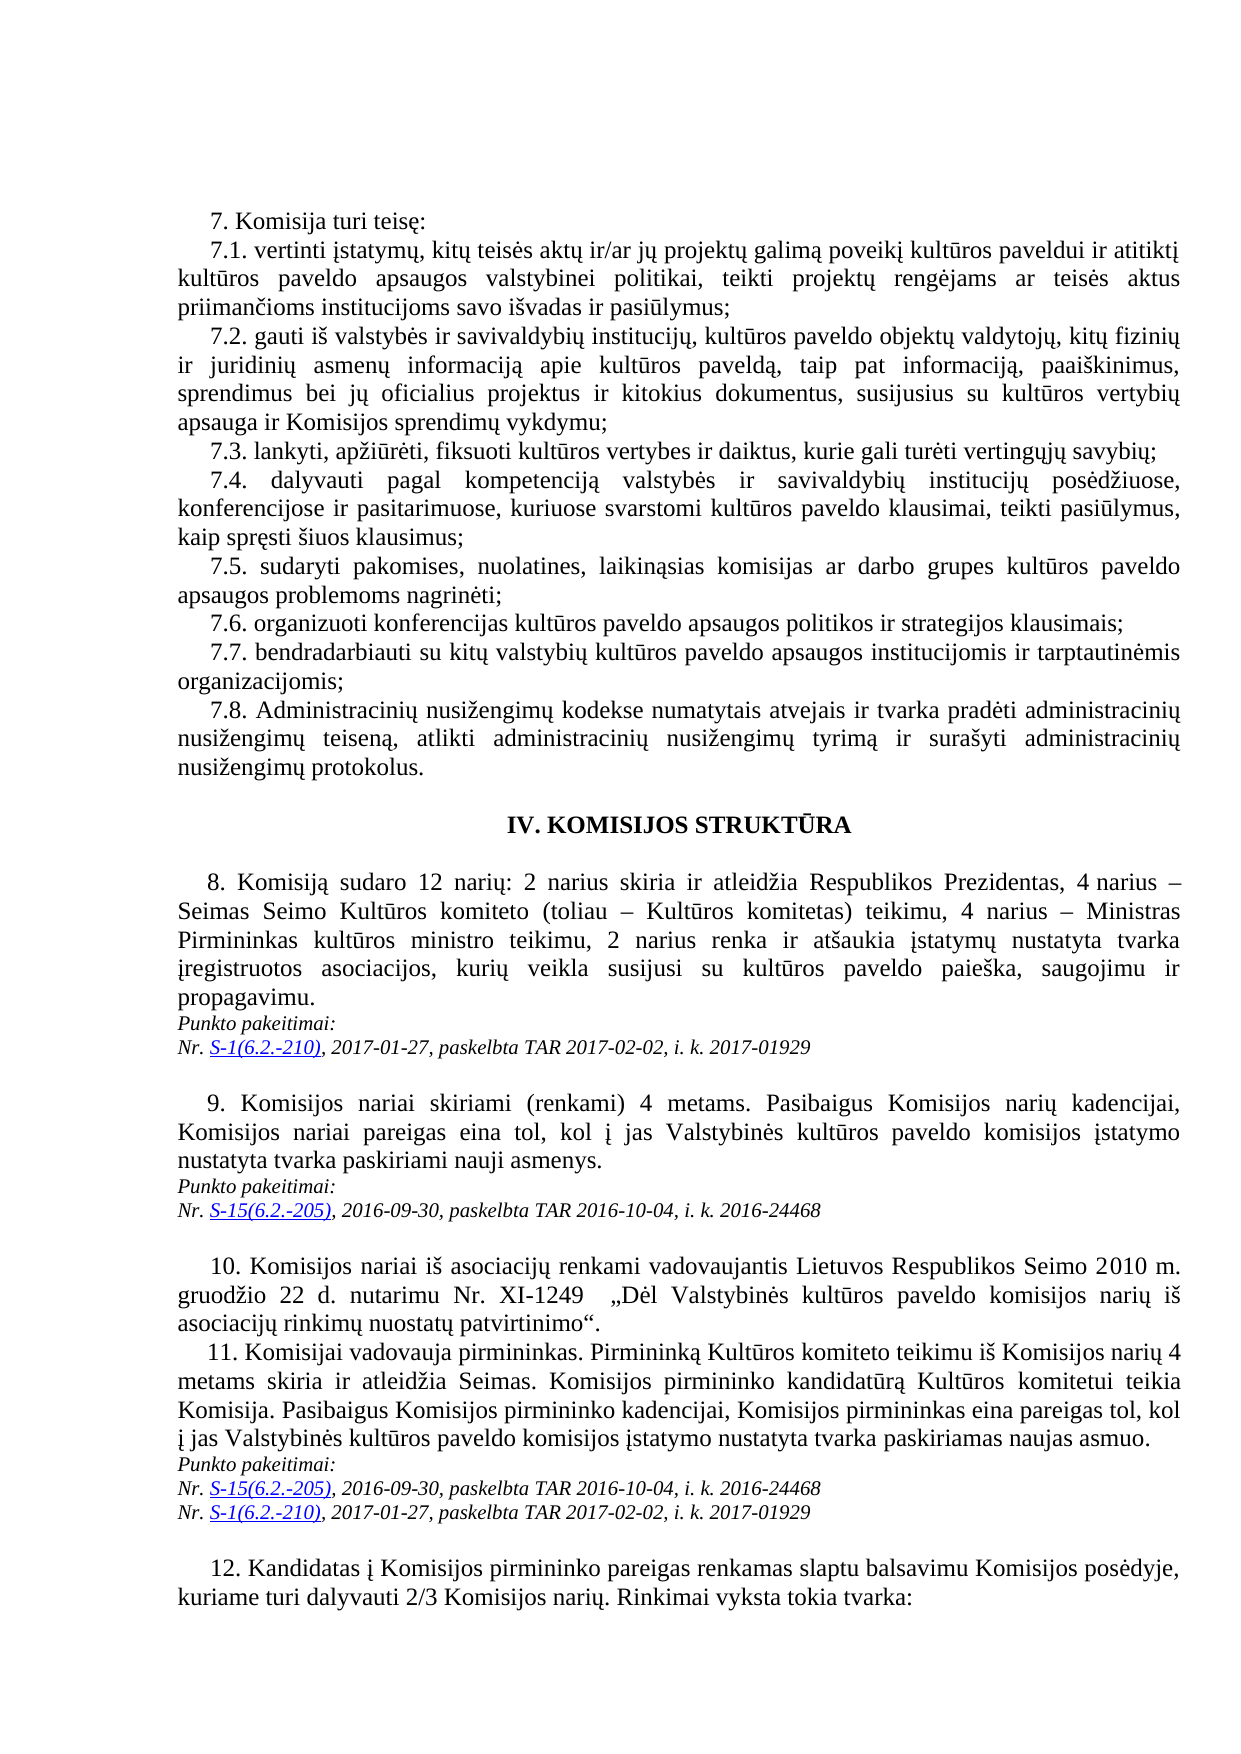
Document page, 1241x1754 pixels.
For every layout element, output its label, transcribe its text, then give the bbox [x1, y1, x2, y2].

text 7.3. lankyti, apžiūrėti, fiksuoti kultūros vertybes ir daiktus, kurie gali turėti vertingųjų savybių; [177, 436, 1181, 465]
text 7.4. dalyvauti pagal kompetenciją valstybės ir savivaldybių institucijų posėdžiuose, konferencijose ir pasitarimuose, kuriuose svarstomi kultūros paveldo klausimai, teikti pasiūlymus, kaip spręsti šiuos klausimus; [177, 465, 1181, 551]
text Punkto pakeitimai: [177, 1452, 1181, 1476]
text 9. Komisijos nariai skiriami (renkami) 4 metams. Pasibaigus Komisijos narių kadencijai, Komisijos nariai pareigas eina tol, kol į jas Valstybinės kultūros paveldo komisijos įstatymo nustatyta tvarka paskiriami nauji asmenys. [177, 1088, 1181, 1174]
text 11. Komisijai vadovauja pirmininkas. Pirmininką Kultūros komiteto teikimu iš Komisijos narių 4 metams skiria ir atleidžia Seimas. Komisijos pirmininko kandidatūrą Kultūros komitetui teikia Komisija. Pasibaigus Komisijos pirmininko kadencijai, Komisijos pirmininkas eina pareigas tol, kol į jas Valstybinės kultūros paveldo komisijos įstatymo nustatyta tvarka paskiriamas naujas asmuo. [177, 1337, 1181, 1452]
text Nr. S-15(6.2.-205), 2016-09-30, paskelbta TAR 2016-10-04, i. k. 2016-24468 [177, 1198, 1181, 1222]
text 7.1. vertinti įstatymų, kitų teisės aktų ir/ar jų projektų galimą poveikį kultūros paveldui ir atitiktį kultūros paveldo apsaugos valstybinei politikai, teikti projektų rengėjams ar teisės aktus priimančioms institucijoms savo išvadas ir pasiūlymus; [177, 235, 1181, 321]
text 7.5. sudaryti pakomises, nuolatines, laikinąsias komisijas ar darbo grupes kultūros paveldo apsaugos problemoms nagrinėti; [177, 551, 1181, 608]
text 7.8. Administracinių nusižengimų kodekse numatytais atvejais ir tvarka pradėti administracinių nusižengimų teiseną, atlikti administracinių nusižengimų tyrimą ir surašyti administracinių nusižengimų protokolus. [177, 695, 1181, 781]
text Nr. S-1(6.2.-210), 2017-01-27, paskelbta TAR 2017-02-02, i. k. 2017-01929 [177, 1500, 1181, 1524]
text 8. Komisiją sudaro 12 narių: 2 narius skiria ir atleidžia Respublikos Prezidentas, 4 narius – Seimas Seimo Kultūros komiteto (toliau – Kultūros komitetas) teikimu, 4 narius – Ministras Pirmininkas kultūros ministro teikimu, 2 narius renka ir atšaukia įstatymų nustatyta tvarka įregistruotos asociacijos, kurių veikla susijusi su kultūros paveldo paieška, saugojimu ir propagavimu. [177, 867, 1181, 1011]
text 10. Komisijos nariai iš asociacijų renkami vadovaujantis Lietuvos Respublikos Seimo 2010 m. gruodžio 22 d. nutarimu Nr. XI-1249 „Dėl Valstybinės kultūros paveldo komisijos narių iš asociacijų rinkimų nuostatų patvirtinimo“. [177, 1251, 1181, 1337]
text 7.2. gauti iš valstybės ir savivaldybių institucijų, kultūros paveldo objektų valdytojų, kitų fizinių ir juridinių asmenų informaciją apie kultūros paveldą, taip pat informaciją, paaiškinimus, sprendimus bei jų oficialius projektus ir kitokius dokumentus, susijusius su kultūros vertybių apsauga ir Komisijos sprendimų vykdymu; [177, 321, 1181, 436]
text 7. Komisija turi teisę: [177, 206, 1181, 235]
text 12. Kandidatas į Komisijos pirmininko pareigas renkamas slaptu balsavimu Komisijos posėdyje, kuriame turi dalyvauti 2/3 Komisijos narių. Rinkimai vyksta tokia tvarka: [177, 1553, 1181, 1611]
text Punkto pakeitimai: [177, 1011, 1181, 1035]
text Nr. S-15(6.2.-205), 2016-09-30, paskelbta TAR 2016-10-04, i. k. 2016-24468 [177, 1476, 1181, 1500]
text Punkto pakeitimai: [177, 1174, 1181, 1198]
text 7.6. organizuoti konferencijas kultūros paveldo apsaugos politikos ir strategijos klausimais; [177, 608, 1181, 637]
text IV. KOMISIJOS STRUKTŪRA [177, 810, 1181, 838]
text 7.7. bendradarbiauti su kitų valstybių kultūros paveldo apsaugos institucijomis ir tarptautinėmis organizacijomis; [177, 637, 1181, 695]
text Nr. S-1(6.2.-210), 2017-01-27, paskelbta TAR 2017-02-02, i. k. 2017-01929 [177, 1035, 1181, 1059]
